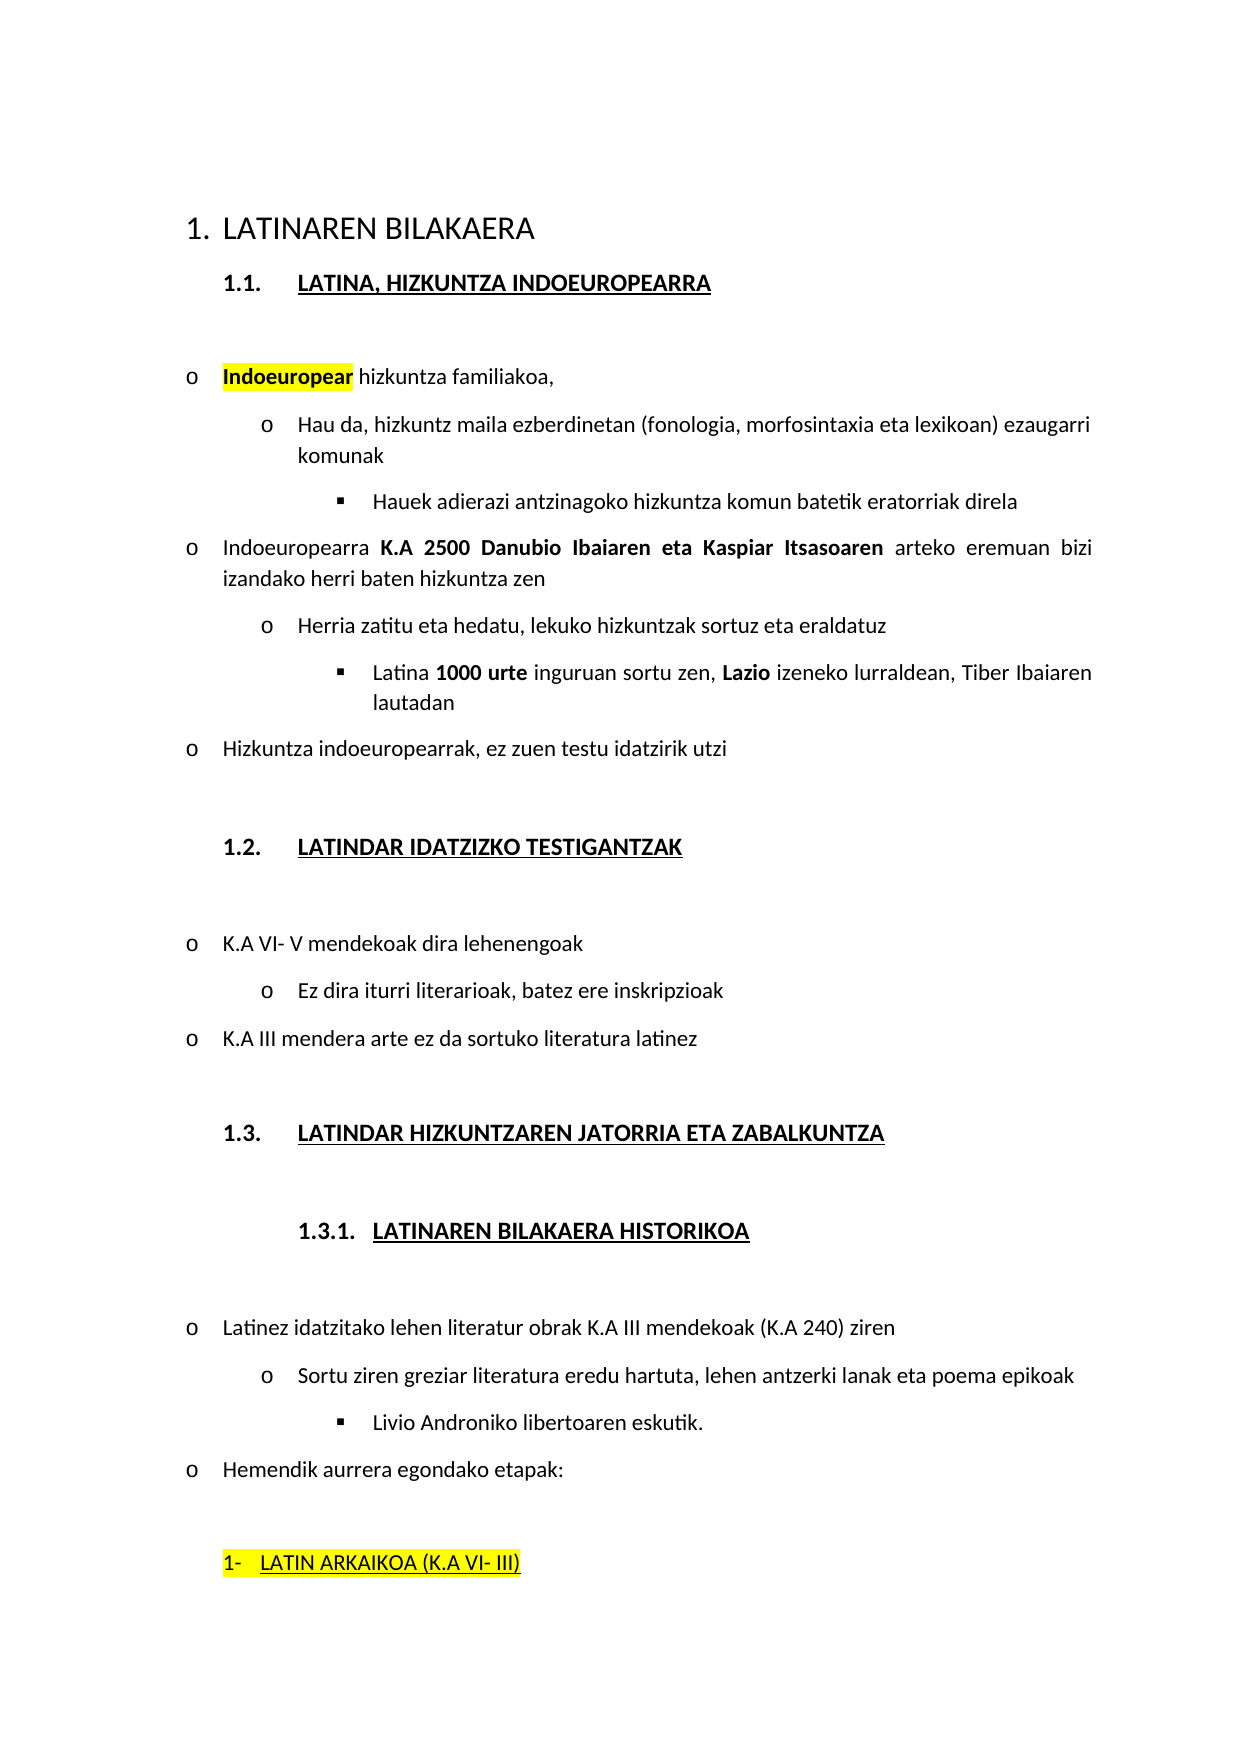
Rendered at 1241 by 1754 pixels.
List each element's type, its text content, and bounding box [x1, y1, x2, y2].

list Hizkuntza indoeuropearrak, ez zuen testu idatzirik utzi [185, 734, 1093, 763]
list Latina 1000 urte inguruan sortu zen, Lazio izeneko lurraldean, Tiber Ibaiaren lautadan [335, 658, 1093, 716]
list Livio Androniko libertoaren eskutik. [335, 1408, 1093, 1436]
list LATINDAR HIZKUNTZAREN JATORRIA ETA ZABALKUNTZA [223, 1117, 1093, 1148]
list K.A III mendera arte ez da sortuko literatura latinez [185, 1024, 1093, 1053]
list Hauek adierazi antzinagoko hizkuntza komun batetik eratorriak direla [335, 487, 1093, 515]
list Hau da, hizkuntz maila ezberdinetan (fonologia, morfosintaxia eta lexikoan) ezaugarri komunak [260, 410, 1093, 469]
list Hemendik aurrera egondako etapak: [185, 1455, 1093, 1484]
list Ez dira iturri literarioak, batez ere inskripzioak [260, 976, 1093, 1005]
list Herria zatitu eta hedatu, lekuko hizkuntzak sortuz eta eraldatuz [260, 611, 1093, 640]
list LATINAREN BILAKAERA HISTORIKOA [298, 1215, 1093, 1246]
list LATINA, HIZKUNTZA INDOEUROPEARRA [223, 267, 1093, 298]
list Indoeuropearra K.A 2500 Danubio Ibaiaren eta Kaspiar Itsasoaren arteko eremuan bizi izandako herri baten hizkuntza zen [185, 533, 1093, 592]
list LATINAREN BILAKAERA [185, 207, 1093, 248]
list Sortu ziren greziar literatura eredu hartuta, lehen antzerki lanak eta poema epikoak [260, 1361, 1093, 1390]
list LATIN ARKAIKOA (K.A VI- III) [223, 1548, 1093, 1577]
list K.A VI- V mendekoak dira lehenengoak [185, 929, 1093, 958]
list Latinez idatzitako lehen literatur obrak K.A III mendekoak (K.A 240) ziren [185, 1313, 1093, 1342]
list Indoeuropear hizkuntza familiakoa, [185, 362, 1093, 392]
list LATINDAR IDATZIZKO TESTIGANTZAK [223, 831, 1093, 861]
